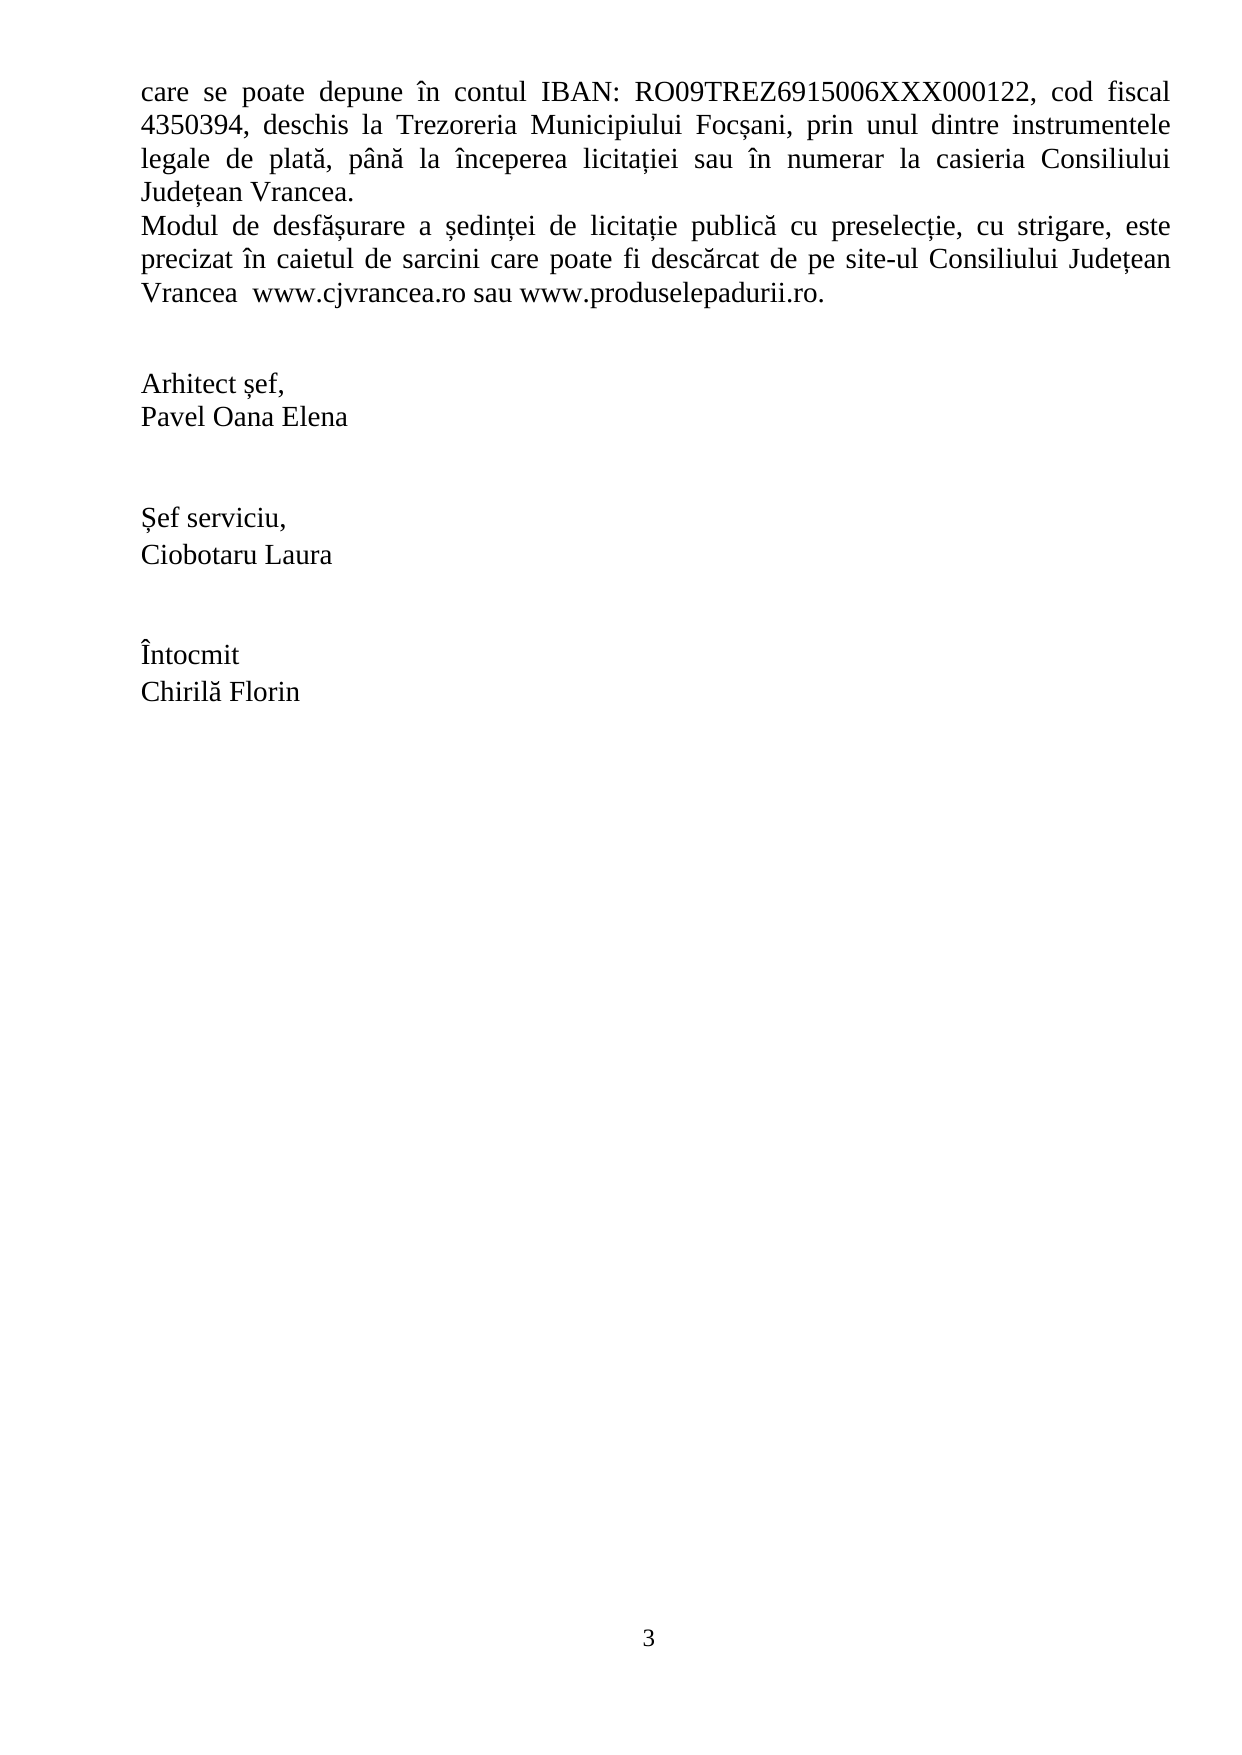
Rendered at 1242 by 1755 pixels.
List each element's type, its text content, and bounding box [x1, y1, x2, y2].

text Întocmit [141, 637, 944, 671]
text care se poate depune în contul IBAN: RO09TREZ6915006XXX000122, cod fiscal 4350394, deschis la Trezoreria Municipiului Focșani, prin unul dintre instrumentele legale de plată, până la începerea licitației sau în numerar la casieria Consiliului Județean Vrancea. [141, 74, 1172, 208]
text Șef serviciu, [141, 500, 944, 534]
text Arhitect șef, [141, 366, 944, 399]
text Ciobotaru Laura [141, 537, 944, 571]
text Modul de desfășurare a ședinței de licitație publică cu preselecție, cu strigare, este precizat în caietul de sarcini care poate fi descărcat de pe site-ul Consiliului Județean Vrancea www.cjvrancea.ro sau www.produselepadurii.ro. [141, 208, 1172, 308]
text Chirilă Florin [141, 674, 944, 707]
text Pavel Oana Elena [141, 399, 944, 433]
